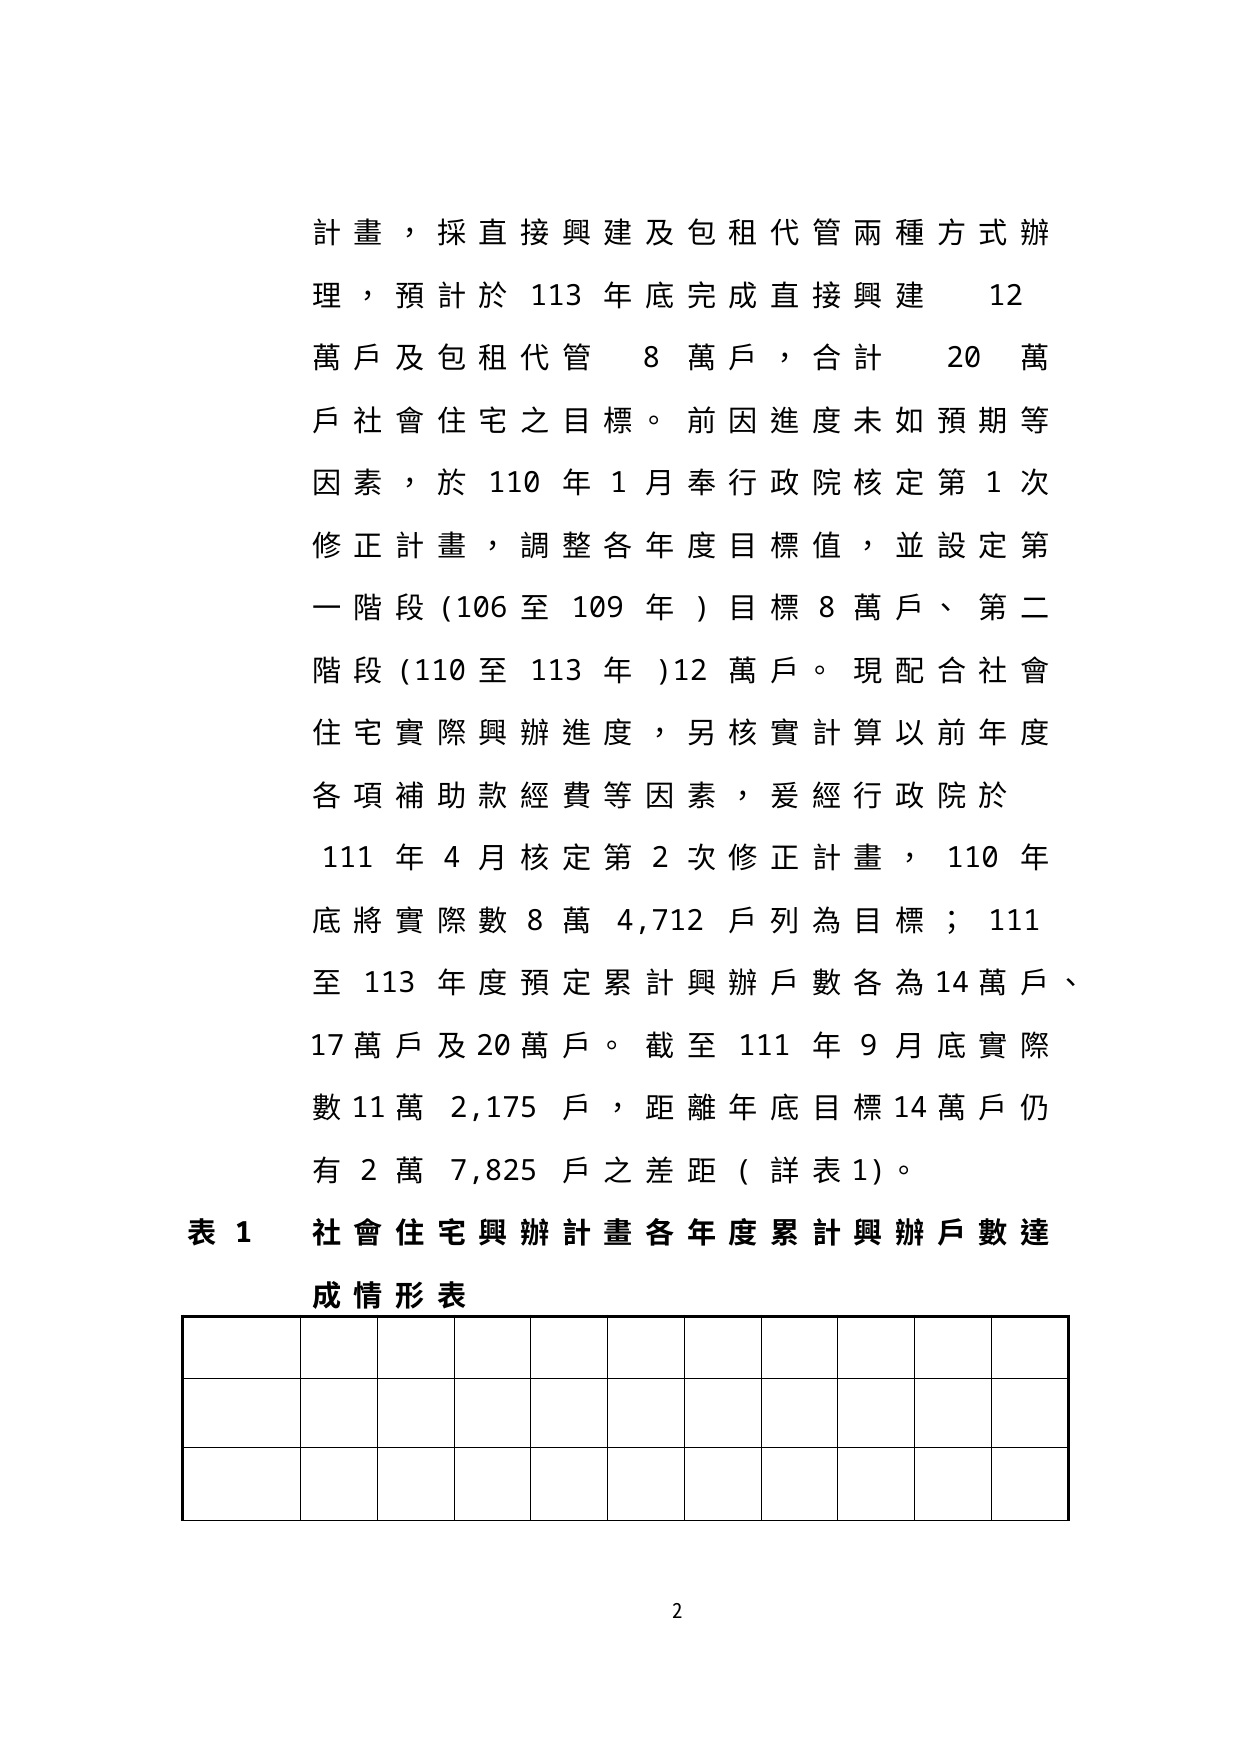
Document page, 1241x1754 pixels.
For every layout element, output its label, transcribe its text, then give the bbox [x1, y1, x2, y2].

table_cell 120,000 [992, 1379, 1067, 1447]
table_cell 0 [301, 1448, 377, 1520]
table_cell 80,000 [762, 1379, 837, 1447]
text 為協助青年及弱勢家戶基本居住需求，行政院前於106年3月核定社會住宅興辦計畫，採直接興建及包租代管兩種方式辦理，預計於113年底完成直接興建 12 萬戶及包租代管 8 萬戶，合計 20 萬戶社會住宅之目標。前因進度未如預期等因素，於110年1月奉行政院核定第1次修正計畫，調整各年度目標值，並設定第一階段(106至109年)目標8萬戶、第二階段(110至113年)12萬戶。現配合社會住宅實際興辦進度，另核實計算以前年度各項補助款經費等因素，爰經行政院於111年4月核定第2次修正計畫，110年底將實際數8萬4,712戶列為目標；111至113年度預定累計興辦戶數各為14萬戶、17萬戶及20萬戶。截至111年9月底實際數11萬2,175戶，距離年底目標14萬戶仍有2萬7,825戶之差距(詳表1)。 [269, 189, 1056, 1189]
table_cell 19 [378, 1448, 454, 1520]
table_header 113 預算 [992, 1318, 1067, 1377]
table_header 111 (1-9)月 [838, 1318, 914, 1377]
table_cell 49,591 [838, 1448, 914, 1520]
table_cell 100,000 [915, 1379, 991, 1447]
table_cell 25,424 [455, 1379, 530, 1447]
table_cell 60,000 [762, 1448, 837, 1520]
table_cell 70,000 [915, 1448, 991, 1520]
table_cell 19,631 [378, 1379, 454, 1447]
table_cell 13,451 [608, 1448, 684, 1520]
table_header 112 預算 [915, 1318, 991, 1377]
table_header 110 決算 [685, 1318, 761, 1377]
table_cell 31,952 [531, 1379, 607, 1447]
table_header 105 決算 [301, 1318, 377, 1377]
table_header 107 決算 [455, 1318, 530, 1377]
table_header 109 決算 [608, 1318, 684, 1377]
table_cell 62,584 [838, 1379, 914, 1447]
table_cell 30,158 [685, 1448, 761, 1520]
table_cell 40,708 [608, 1379, 684, 1447]
table_header 年度 [184, 1318, 300, 1377]
table_cell 80,000 [992, 1448, 1067, 1520]
table_cell 累計直接興建戶數（A） [184, 1379, 300, 1447]
table_cell 54,554 [685, 1379, 761, 1447]
table_header 108 決算 [531, 1318, 607, 1377]
table_cell 3,014 [455, 1448, 530, 1520]
table_cell 5,753 [531, 1448, 607, 1520]
table_header 111 預算 [762, 1318, 837, 1377]
table_cell 14,950 [301, 1379, 377, 1447]
table_cell 累計包租代管戶數（B） [184, 1448, 300, 1520]
table_header 106 決算 [378, 1318, 454, 1377]
text 表1 社會住宅興辦計畫各年度累計興辦戶數達成情形表 [181, 1189, 1056, 1314]
